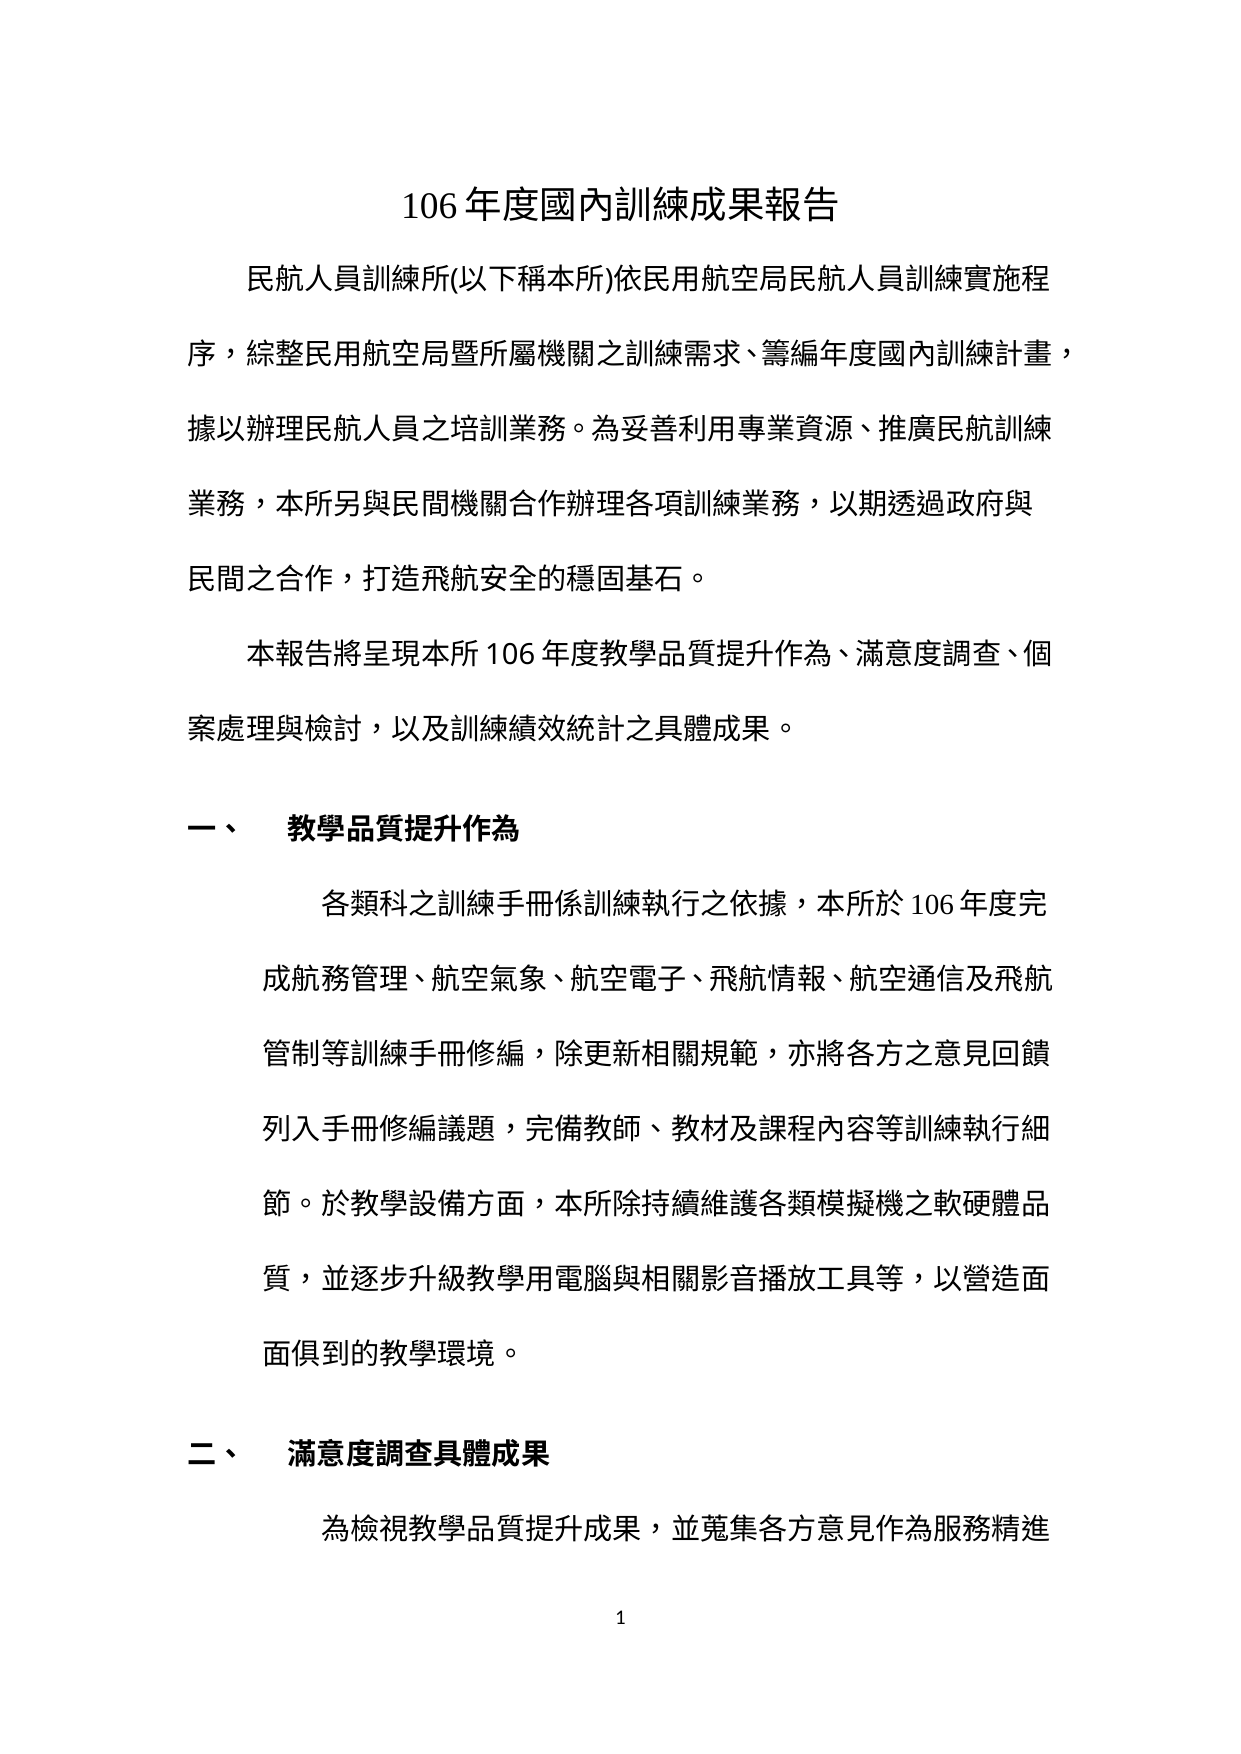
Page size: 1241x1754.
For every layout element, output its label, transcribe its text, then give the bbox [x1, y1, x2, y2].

text 106年度國內訓練成果報告 [187, 164, 1053, 239]
text 本報告將呈現本所106年度教學品質提升作為、滿意度調查、個案處理與檢討，以及訓練績效統計之具體成果。 [187, 614, 1053, 764]
text 為檢視教學品質提升成果，並蒐集各方意見作為服務精進 [262, 1489, 1053, 1564]
text 各類科之訓練手冊係訓練執行之依據，本所於106年度完成航務管理、航空氣象、航空電子、飛航情報、航空通信及飛航管制等訓練手冊修編，除更新相關規範，亦將各方之意見回饋列入手冊修編議題，完備教師、教材及課程內容等訓練執行細節。於教學設備方面，本所除持續維護各類模擬機之軟硬體品質，並逐步升級教學用電腦與相關影音播放工具等，以營造面面俱到的教學環境。 [262, 864, 1053, 1389]
text 民航人員訓練所(以下稱本所)依民用航空局民航人員訓練實施程序，綜整民用航空局暨所屬機關之訓練需求、籌編年度國內訓練計畫，據以辦理民航人員之培訓業務。為妥善利用專業資源、推廣民航訓練業務，本所另與民間機關合作辦理各項訓練業務，以期透過政府與民間之合作，打造飛航安全的穩固基石。 [187, 239, 1053, 614]
list 滿意度調查具體成果 [187, 1414, 1053, 1489]
list 教學品質提升作為 [187, 789, 1053, 864]
